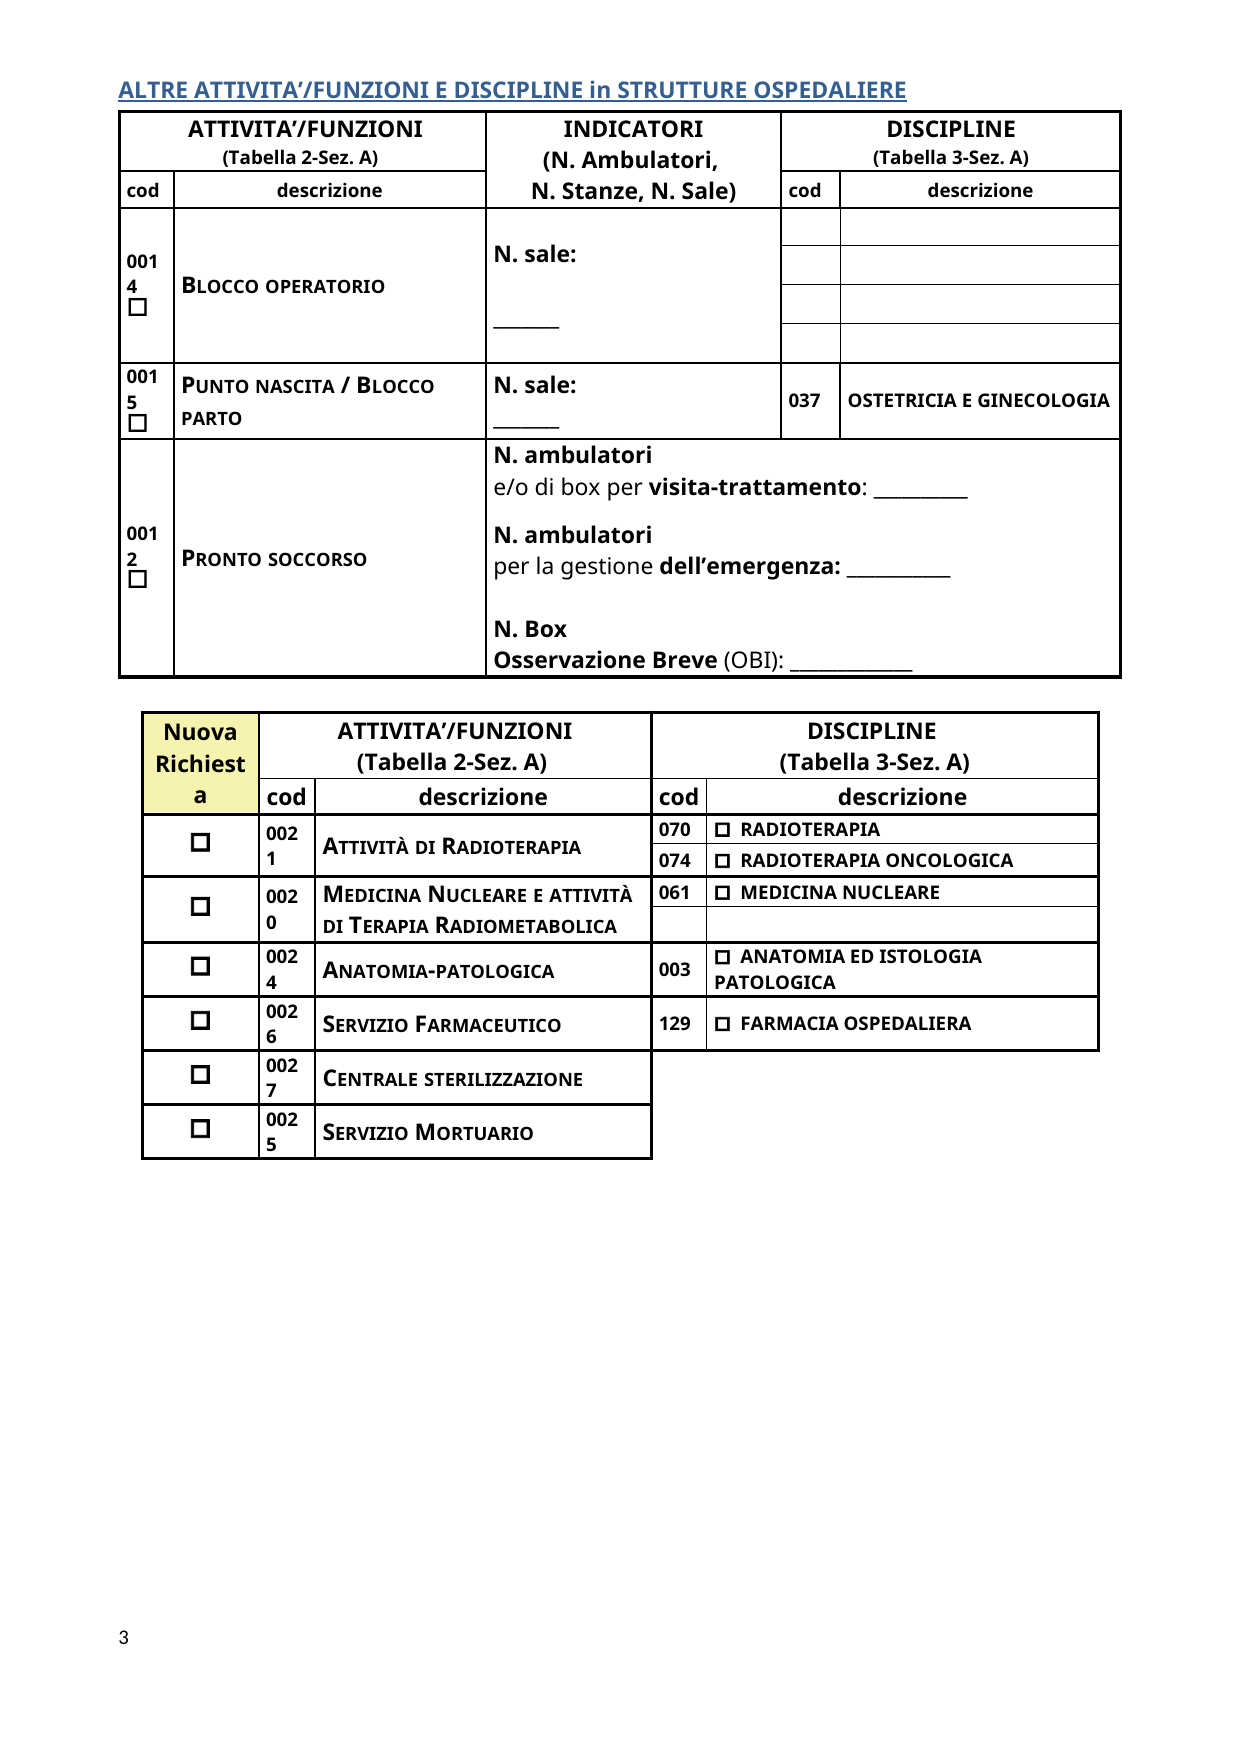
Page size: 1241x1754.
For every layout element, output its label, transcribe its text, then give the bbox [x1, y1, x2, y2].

table_cell 0026 [260, 998, 314, 1049]
table_cell  [144, 1106, 258, 1157]
table_cell 0025 [260, 1106, 314, 1157]
table_cell cod [121, 172, 173, 207]
table_cell ANATOMIA ED ISTOLOGIA PATOLOGICA [707, 944, 1097, 995]
table_cell [841, 246, 1119, 284]
table_cell cod [260, 779, 314, 812]
table_cell MEDICINA NUCLEARE [707, 878, 1097, 906]
table_cell [707, 907, 1097, 941]
table_cell 0020 [260, 878, 314, 941]
table_cell 0014  [121, 209, 173, 362]
table_cell  [144, 816, 258, 875]
table_cell [653, 1052, 707, 1103]
table_cell 037 [782, 364, 839, 437]
table_cell N. sale: _______ [487, 364, 780, 437]
table_cell Punto nascita / Blocco parto [175, 364, 485, 437]
table_cell cod [782, 172, 839, 207]
table_cell 003 [653, 944, 706, 995]
table_cell 074 [653, 844, 706, 875]
table_cell 0021 [260, 816, 314, 875]
table_cell  [144, 944, 258, 995]
table_cell OSTETRICIA E GINECOLOGIA [841, 364, 1119, 437]
table_cell 0024 [260, 944, 314, 995]
table_cell Pronto soccorso [175, 440, 485, 675]
table_cell 061 [653, 878, 706, 906]
table_cell 0027 [260, 1052, 314, 1103]
table_cell cod [653, 779, 706, 812]
table_header INDICATORI (N. Ambulatori, N. Stanze, N. Sale) [487, 113, 780, 207]
table_cell Servizio Farmaceutico [316, 998, 650, 1049]
table_cell descrizione [841, 172, 1119, 207]
table_cell 129 [653, 998, 706, 1049]
table_cell 0012  [121, 440, 173, 675]
table_cell  [144, 878, 258, 941]
table_cell [841, 209, 1119, 245]
table_cell FARMACIA OSPEDALIERA [707, 998, 1097, 1049]
table_header Nuova Richiesta [144, 714, 258, 812]
table_cell RADIOTERAPIA [707, 816, 1097, 842]
table_cell [782, 209, 840, 245]
table_cell Centrale sterilizzazione [316, 1052, 650, 1103]
table_cell [782, 324, 840, 362]
table_cell [707, 1103, 1098, 1157]
table_cell [653, 1103, 707, 1157]
text ALTRE ATTIVITA’/FUNZIONI E DISCIPLINE in STRUTTURE OSPEDALIERE [118, 74, 1122, 105]
table_cell [782, 285, 840, 323]
table_cell descrizione [316, 779, 650, 812]
table_cell [841, 324, 1119, 362]
table_header DISCIPLINE (Tabella 3-Sez. A) [782, 113, 1119, 169]
table_cell  [144, 1052, 258, 1103]
table_cell [653, 907, 706, 941]
table_cell descrizione [707, 779, 1097, 812]
table_cell 070 [653, 816, 706, 842]
table_cell descrizione [175, 172, 485, 207]
table_cell [782, 246, 840, 284]
table_cell [841, 285, 1119, 323]
table_cell Blocco operatorio [175, 209, 485, 362]
table_cell Medicina Nucleare e attività di Terapia Radiometabolica [316, 878, 650, 941]
table_header ATTIVITA’/FUNZIONI (Tabella 2-Sez. A) [121, 113, 485, 169]
table_cell Anatomia-patologica [316, 944, 650, 995]
table_cell 0015  [121, 364, 173, 437]
table_cell [707, 1052, 1098, 1103]
table_header DISCIPLINE (Tabella 3-Sez. A) [653, 714, 1097, 778]
table_cell  [144, 998, 258, 1049]
table_cell RADIOTERAPIA ONCOLOGICA [707, 844, 1097, 875]
table_cell Attività di Radioterapia [316, 816, 650, 875]
table_cell N. sale: _______ [487, 209, 780, 362]
table_cell N. ambulatori e/o di box per visita-trattamento: __________ N. ambulatori per la gestione dell’emergenza: ___________ N. Box Osservazione Breve (OBI): _____________ [487, 440, 1119, 675]
table_cell Servizio Mortuario [316, 1106, 650, 1157]
table_header ATTIVITA’/FUNZIONI (Tabella 2-Sez. A) [260, 714, 650, 778]
